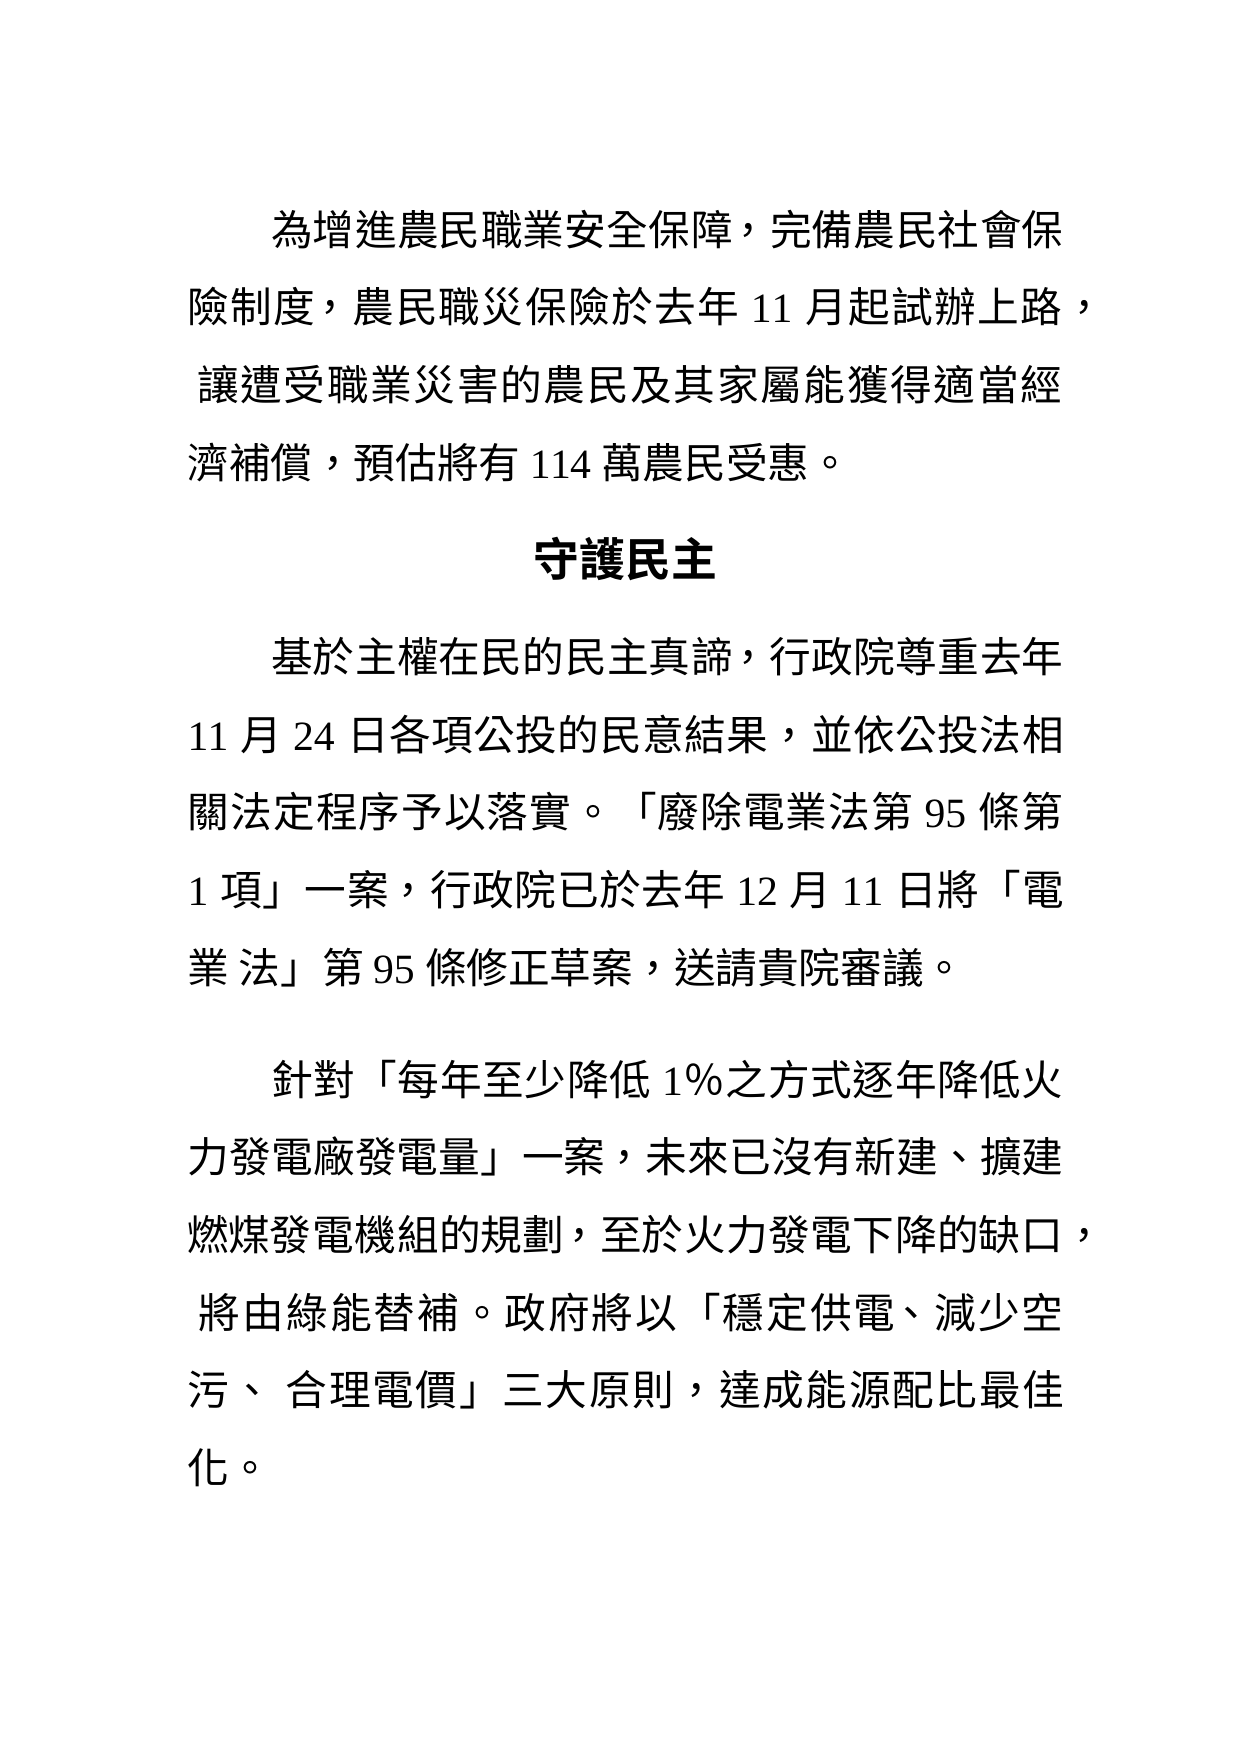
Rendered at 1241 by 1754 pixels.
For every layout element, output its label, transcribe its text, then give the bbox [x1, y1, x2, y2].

text 基於主權在民的民主真諦，行政院尊重去年11 月 24 日各項公投的民意結果，並依公投法相關法定程序予以落實。「廢除電業法第 95 條第 1 項」一案，行政院已於去年 12 月 11 日將「電業 法」第 95 條修正草案，送請貴院審議。 [187, 624, 1064, 995]
subtitle 守護民主 [526, 523, 724, 590]
text 針對「每年至少降低 1％之方式逐年降低火 力發電廠發電量」一案，未來已沒有新建、擴建 燃煤發電機組的規劃，至於火力發電下降的缺口， 將由綠能替補。政府將以「穩定供電、減少空污、 合理電價」三大原則，達成能源配比最佳化。 [187, 1047, 1064, 1495]
text 為增進農民職業安全保障，完備農民社會保險制度，農民職災保險於去年 11 月起試辦上路， 讓遭受職業災害的農民及其家屬能獲得適當經 濟補償，預估將有 114 萬農民受惠。 [187, 197, 1064, 490]
